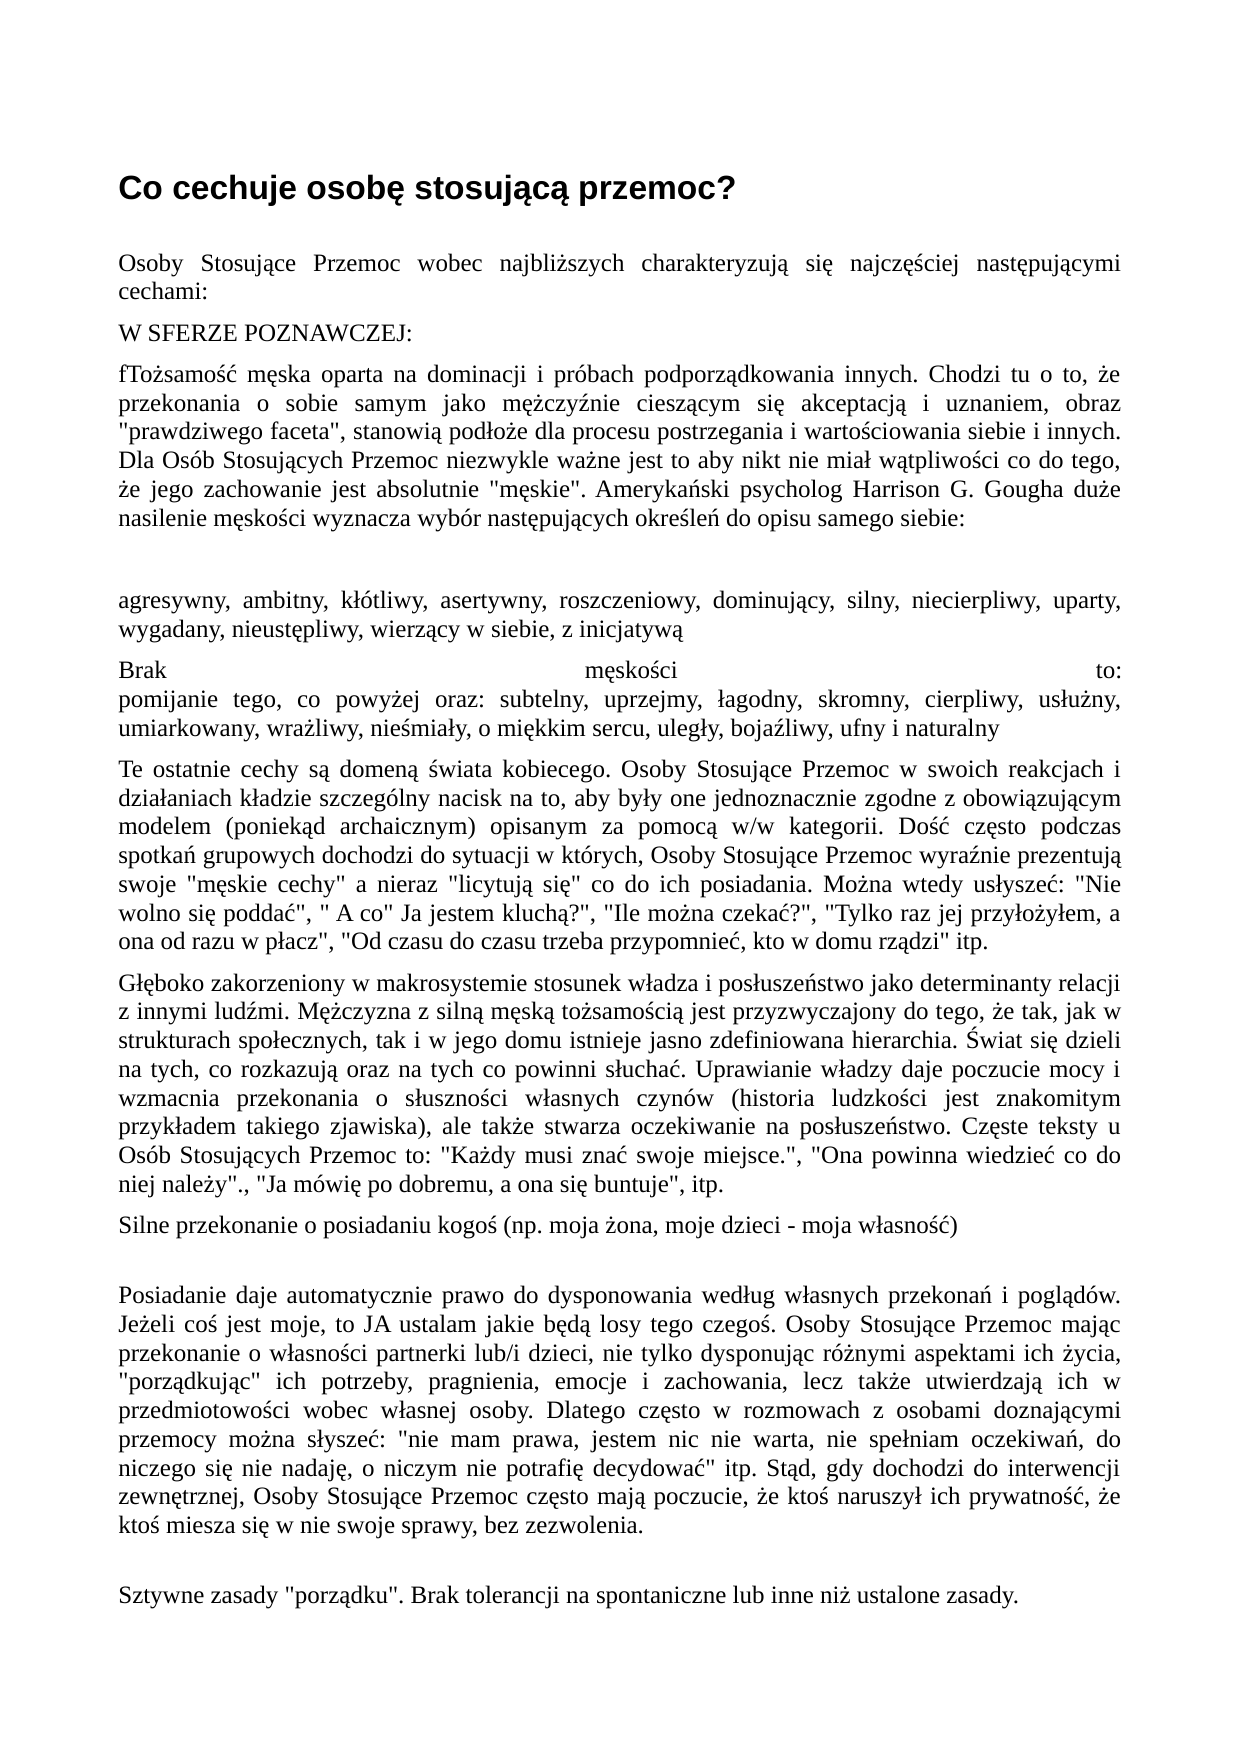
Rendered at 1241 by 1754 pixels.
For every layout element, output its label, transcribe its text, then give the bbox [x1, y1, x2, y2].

text Te ostatnie cechy są domeną świata kobiecego. Osoby Stosujące Przemoc w swoich reakcjach i działaniach kładzie szczególny nacisk na to, aby były one jednoznacznie zgodne z obowiązującym modelem (poniekąd archaicznym) opisanym za pomocą w/w kategorii. Dość często podczas spotkań grupowych dochodzi do sytuacji w których, Osoby Stosujące Przemoc wyraźnie prezentują swoje "męskie cechy" a nieraz "licytują się" co do ich posiadania. Można wtedy usłyszeć: "Nie wolno się poddać", " A co" Ja jestem kluchą?", "Ile można czekać?", "Tylko raz jej przyłożyłem, a ona od razu w płacz", "Od czasu do czasu trzeba przypomnieć, kto w domu rządzi" itp. [118, 754, 1122, 955]
text W SFERZE POZNAWCZEJ: [118, 318, 1122, 346]
text Silne przekonanie o posiadaniu kogoś (np. moja żona, moje dzieci - moja własność) [118, 1210, 1122, 1239]
subtitle Co cechuje osobę stosującą przemoc? [118, 168, 1122, 206]
text Głęboko zakorzeniony w makrosystemie stosunek władza i posłuszeństwo jako determinanty relacji z innymi ludźmi. Mężczyzna z silną męską tożsamością jest przyzwyczajony do tego, że tak, jak w strukturach społecznych, tak i w jego domu istnieje jasno zdefiniowana hierarchia. Świat się dzieli na tych, co rozkazują oraz na tych co powinni słuchać. Uprawianie władzy daje poczucie mocy i wzmacnia przekonania o słuszności własnych czynów (historia ludzkości jest znakomitym przykładem takiego zjawiska), ale także stwarza oczekiwanie na posłuszeństwo. Częste teksty u Osób Stosujących Przemoc to: "Każdy musi znać swoje miejsce.", "Ona powinna wiedzieć co do niej należy"., "Ja mówię po dobremu, a ona się buntuje", itp. [118, 968, 1122, 1198]
text Brak męskości to: pomijanie tego, co powyżej oraz: subtelny, uprzejmy, łagodny, skromny, cierpliwy, usłużny, umiarkowany, wrażliwy, nieśmiały, o miękkim sercu, uległy, bojaźliwy, ufny i naturalny [118, 655, 1122, 741]
text agresywny, ambitny, kłótliwy, asertywny, roszczeniowy, dominujący, silny, niecierpliwy, uparty, wygadany, nieustępliwy, wierzący w siebie, z inicjatywą [118, 585, 1122, 643]
text Osoby Stosujące Przemoc wobec najbliższych charakteryzują się najczęściej następującymi cechami: [118, 248, 1122, 305]
text fTożsamość męska oparta na dominacji i próbach podporządkowania innych. Chodzi tu o to, że przekonania o sobie samym jako mężczyźnie cieszącym się akceptacją i uznaniem, obraz "prawdziwego faceta", stanowią podłoże dla procesu postrzegania i wartościowania siebie i innych. Dla Osób Stosujących Przemoc niezwykle ważne jest to aby nikt nie miał wątpliwości co do tego, że jego zachowanie jest absolutnie "męskie". Amerykański psycholog Harrison G. Gougha duże nasilenie męskości wyznacza wybór następujących określeń do opisu samego siebie: [118, 359, 1122, 531]
text Posiadanie daje automatycznie prawo do dysponowania według własnych przekonań i poglądów. Jeżeli coś jest moje, to JA ustalam jakie będą losy tego czegoś. Osoby Stosujące Przemoc mając przekonanie o własności partnerki lub/i dzieci, nie tylko dysponując różnymi aspektami ich życia, "porządkując" ich potrzeby, pragnienia, emocje i zachowania, lecz także utwierdzają ich w przedmiotowości wobec własnej osoby. Dlatego często w rozmowach z osobami doznającymi przemocy można słyszeć: "nie mam prawa, jestem nic nie warta, nie spełniam oczekiwań, do niczego się nie nadaję, o niczym nie potrafię decydować" itp. Stąd, gdy dochodzi do interwencji zewnętrznej, Osoby Stosujące Przemoc często mają poczucie, że ktoś naruszył ich prywatność, że ktoś miesza się w nie swoje sprawy, bez zezwolenia. [118, 1251, 1122, 1539]
text Sztywne zasady "porządku". Brak tolerancji na spontaniczne lub inne niż ustalone zasady. [118, 1551, 1122, 1609]
